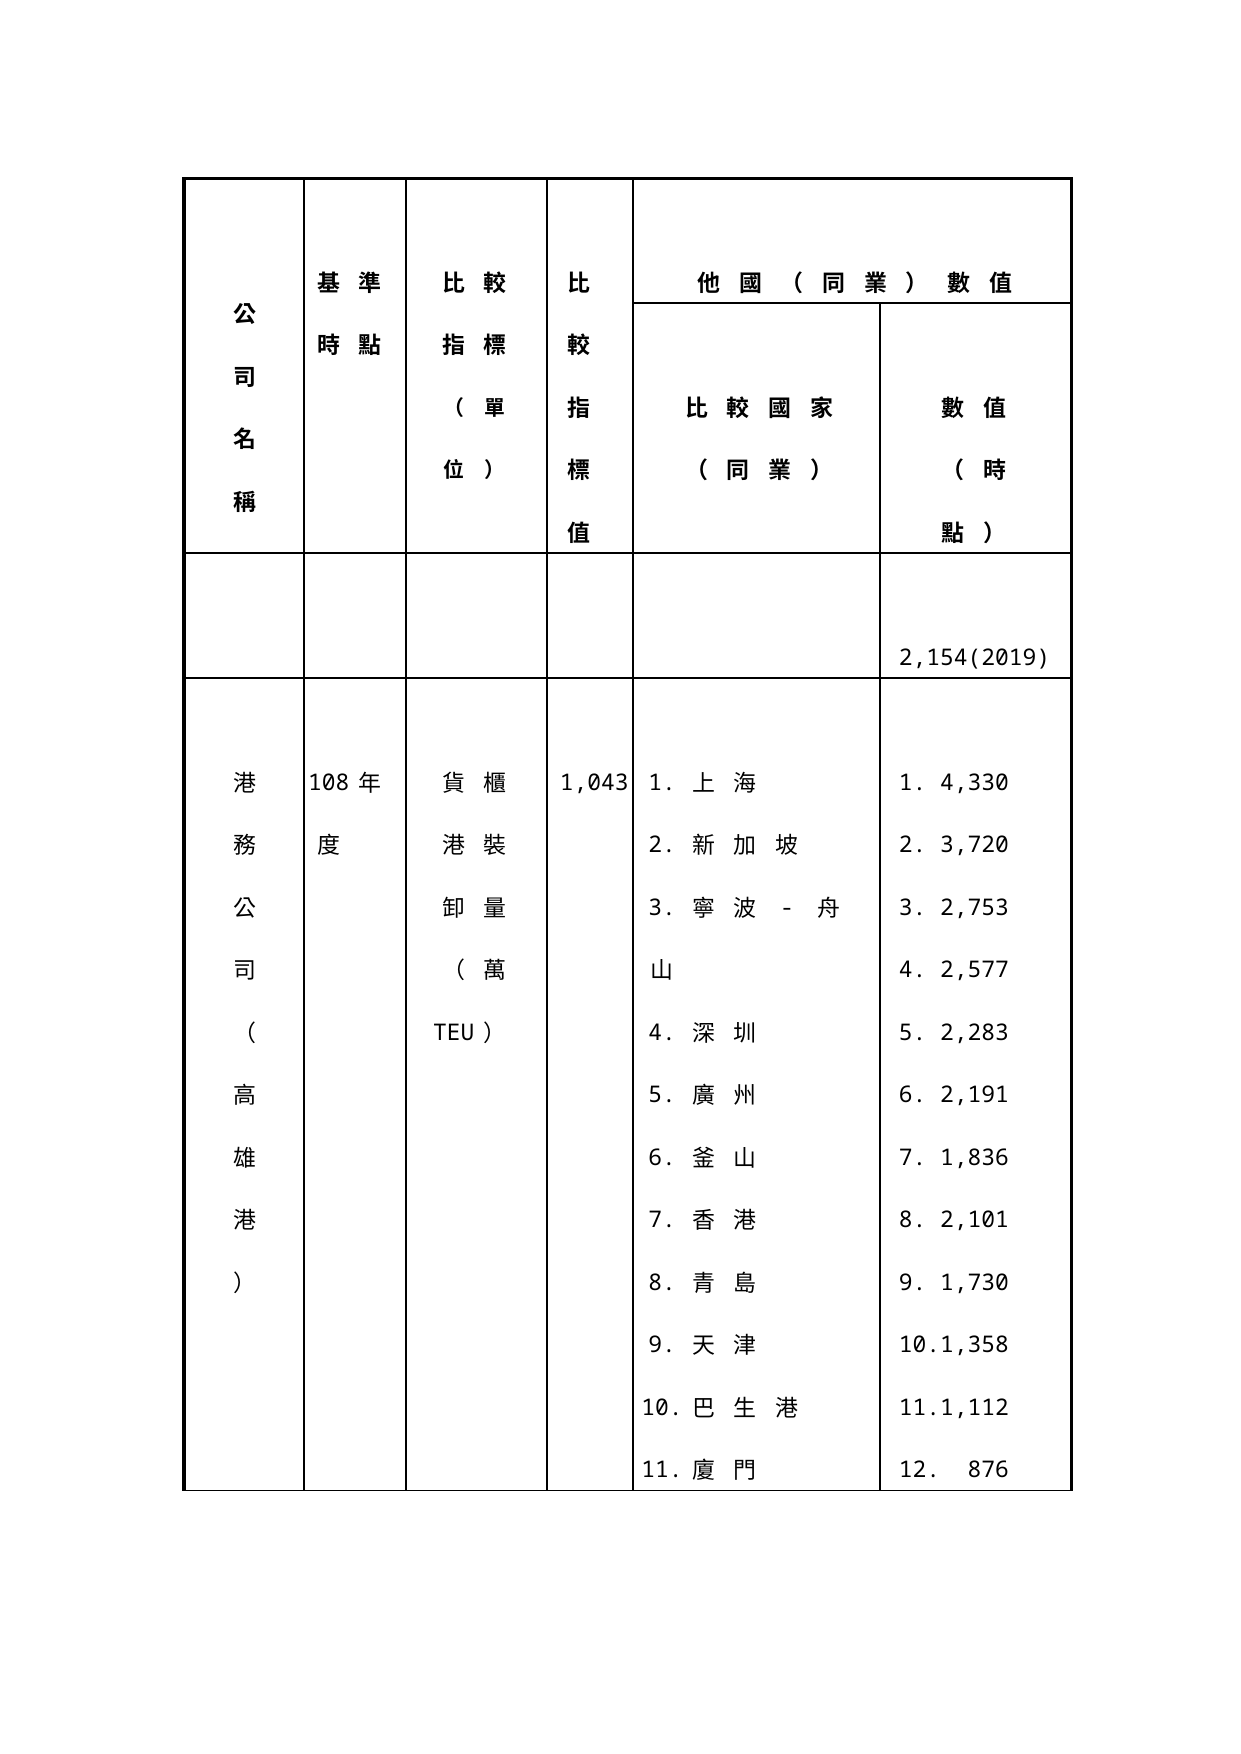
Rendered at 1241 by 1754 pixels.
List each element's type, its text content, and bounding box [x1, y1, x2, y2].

table_cell 1,043 [548, 679, 632, 1490]
table_cell 港務公司（高雄港） [186, 679, 303, 1490]
table_cell [186, 554, 303, 677]
table_header 比較指標（單位） [407, 180, 546, 552]
table_cell [305, 554, 405, 677]
table_cell 比較國家（同業） [634, 304, 879, 552]
table_header 公司名稱 [186, 180, 303, 552]
table_cell 2,154(2019) [881, 554, 1070, 677]
table_cell [407, 554, 546, 677]
table_cell 1.上海 2.新加坡 3.寧波-舟山 4.深圳 5.廣州 6.釜山 7.香港 8.青島 9.天津 10.巴生港 11.廈門 [634, 679, 879, 1490]
table_header 他國（同業）數值 [634, 180, 1070, 302]
table_cell [548, 554, 632, 677]
table_cell [634, 554, 879, 677]
table_cell 數值（時點） [881, 304, 1070, 552]
table_cell 108年度 [305, 679, 405, 1490]
table_cell 1. 4,330 2. 3,720 3. 2,753 4. 2,577 5. 2,283 6. 2,191 7. 1,836 8. 2,101 9. 1,730 10.1,358 11.1,112 12. 876 [881, 679, 1070, 1490]
table_header 比較指標值 [548, 180, 632, 552]
table_header 基準時點 [305, 180, 405, 552]
table_cell 貨櫃港裝卸量（萬TEU） [407, 679, 546, 1490]
